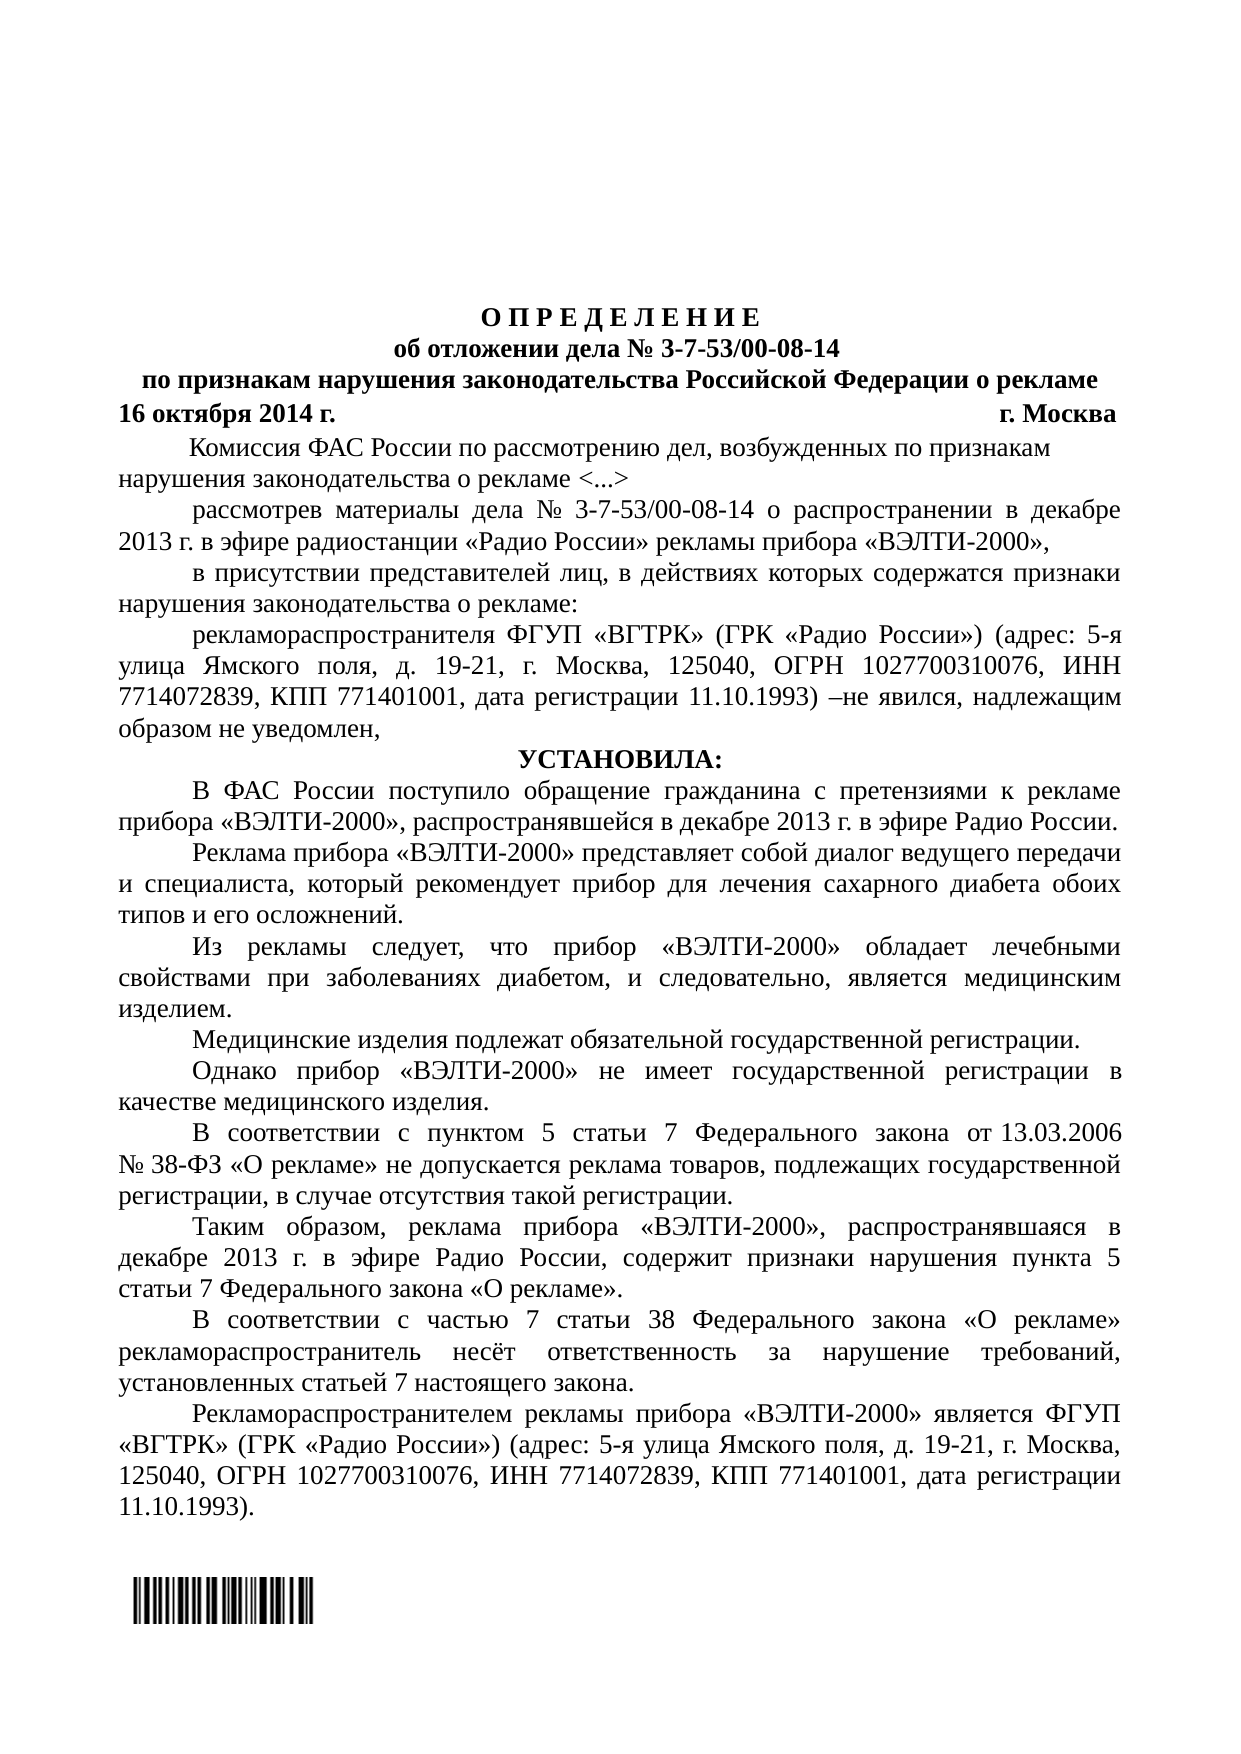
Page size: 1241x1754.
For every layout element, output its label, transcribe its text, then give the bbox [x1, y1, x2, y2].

text В соответствии с пунктом 5 статьи 7 Федерального закона от 13.03.2006 № 38‑ФЗ «О рекламе» не допускается реклама товаров, подлежащих государственной регистрации, в случае отсутствия такой регистрации. [118, 1117, 1122, 1210]
text Однако прибор «ВЭЛТИ-2000» не имеет государственной регистрации в качестве медицинского изделия. [118, 1054, 1122, 1117]
text Комиссия ФАС России по рассмотрению дел, возбужденных по признакам нарушения законодательства о рекламе <...> [118, 431, 1122, 494]
text 16 октября 2014 г. г. Москва [118, 397, 1122, 428]
picture [118, 1577, 331, 1624]
text В ФАС России поступило обращение гражданина с претензиями к рекламе прибора «ВЭЛТИ-2000», распространявшейся в декабре 2013 г. в эфире Радио России. [118, 774, 1122, 836]
text О П Р Е Д Е Л Е Н И Е [118, 301, 1122, 332]
text В соответствии с частью 7 статьи 38 Федерального закона «О рекламе» рекламораспространитель несёт ответственность за нарушение требований, установленных статьей 7 настоящего закона. [118, 1303, 1122, 1397]
text Рекламораспространителем рекламы прибора «ВЭЛТИ-2000» является ФГУП «ВГТРК» (ГРК «Радио России») (адрес: 5-я улица Ямского поля, д. 19-21, г. Москва, 125040, ОГРН 1027700310076, ИНН 7714072839, КПП 771401001, дата регистрации 11.10.1993). [118, 1397, 1122, 1521]
text Таким образом, реклама прибора «ВЭЛТИ-2000», распространявшаяся в декабре 2013 г. в эфире Радио России, содержит признаки нарушения пункта 5 статьи 7 Федерального закона «О рекламе». [118, 1210, 1122, 1303]
text Медицинские изделия подлежат обязательной государственной регистрации. [118, 1023, 1122, 1054]
text Реклама прибора «ВЭЛТИ-2000» представляет собой диалог ведущего передачи и специалиста, который рекомендует прибор для лечения сахарного диабета обоих типов и его осложнений. [118, 836, 1122, 930]
text УСТАНОВИЛА: [118, 743, 1122, 774]
text по признакам нарушения законодательства Российской Федерации о рекламе [118, 363, 1122, 394]
text Из рекламы следует, что прибор «ВЭЛТИ-2000» обладает лечебными свойствами при заболеваниях диабетом, и следовательно, является медицинским изделием. [118, 930, 1122, 1023]
text рекламораспространителя ФГУП «ВГТРК» (ГРК «Радио России») (адрес: 5-я улица Ямского поля, д. 19-21, г. Москва, 125040, ОГРН 1027700310076, ИНН 7714072839, КПП 771401001, дата регистрации 11.10.1993) –не явился, надлежащим образом не уведомлен, [118, 618, 1122, 743]
text рассмотрев материалы дела № 3-7-53/00-08-14 о распространении в декабре 2013 г. в эфире радиостанции «Радио России» рекламы прибора «ВЭЛТИ-2000», [118, 494, 1122, 556]
text об отложении дела № 3-7-53/00-08-14 [118, 332, 1122, 363]
text в присутствии представителей лиц, в действиях которых содержатся признаки нарушения законодательства о рекламе: [118, 556, 1122, 618]
